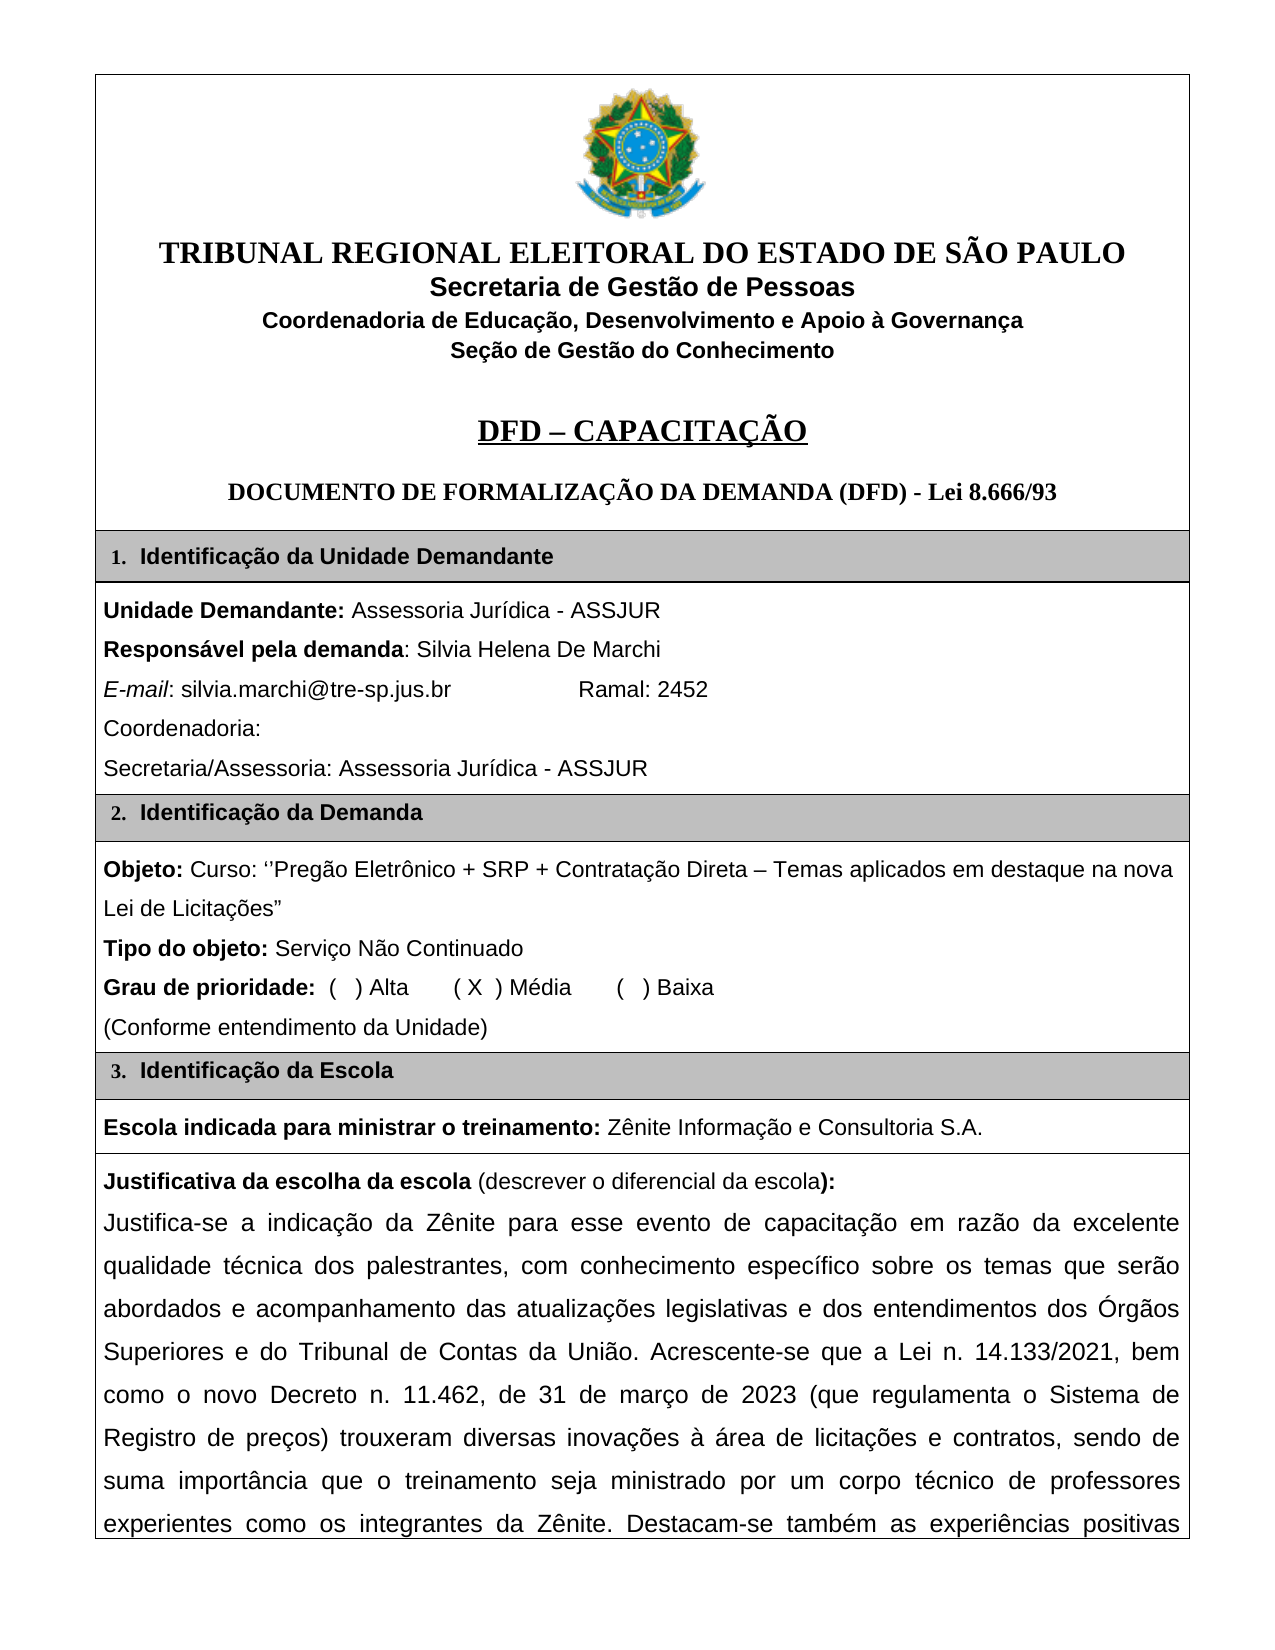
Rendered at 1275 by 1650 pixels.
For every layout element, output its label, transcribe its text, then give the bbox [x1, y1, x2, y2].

table_header TRIBUNAL REGIONAL ELEITORAL DO ESTADO DE SÃO PAULO Secretaria de Gestão de Pessoas Coordenadoria de Educação, Desenvolvimento e Apoio à Governança Seção de Gestão do Conhecimento DFD – CAPACITAÇÃO DOCUMENTO DE FORMALIZAÇÃO DA DEMANDA (DFD) - Lei 8.666/93 [96, 75, 1189, 530]
table_cell Identificação da Unidade Demandante [96, 531, 1189, 581]
table_cell Unidade Demandante: Assessoria Jurídica - ASSJUR Responsável pela demanda: Silvia Helena De Marchi E-mail: silvia.marchi@tre-sp.jus.br Ramal: 2452 Coordenadoria: Secretaria/Assessoria: Assessoria Jurídica - ASSJUR [96, 583, 1189, 794]
table_cell Identificação da Demanda [96, 795, 1189, 841]
table_cell Justificativa da escolha da escola (descrever o diferencial da escola): Justifica-se a indicação da Zênite para esse evento de capacitação em razão da excelente qualidade técnica dos palestrantes, com conhecimento específico sobre os temas que serão abordados e acompanhamento das atualizações legislativas e dos entendimentos dos Órgãos Superiores e do Tribunal de Contas da União. Acrescente-se que a Lei n. 14.133/2021, bem como o novo Decreto n. 11.462, de 31 de março de 2023 (que regulamenta o Sistema de Registro de preços) trouxeram diversas inovações à área de licitações e contratos, sendo de suma importância que o treinamento seja ministrado por um corpo técnico de professores experientes como os integrantes da Zênite. Destacam-se também as experiências positivas [96, 1154, 1189, 1538]
table_cell Objeto: Curso: ‘’Pregão Eletrônico + SRP + Contratação Direta – Temas aplicados em destaque na nova Lei de Licitações” Tipo do objeto: Serviço Não Continuado Grau de prioridade: ( ) Alta ( X ) Média ( ) Baixa (Conforme entendimento da Unidade) [96, 842, 1189, 1052]
table_cell Escola indicada para ministrar o treinamento: Zênite Informação e Consultoria S.A. [96, 1100, 1189, 1153]
table_cell Identificação da Escola [96, 1053, 1189, 1099]
